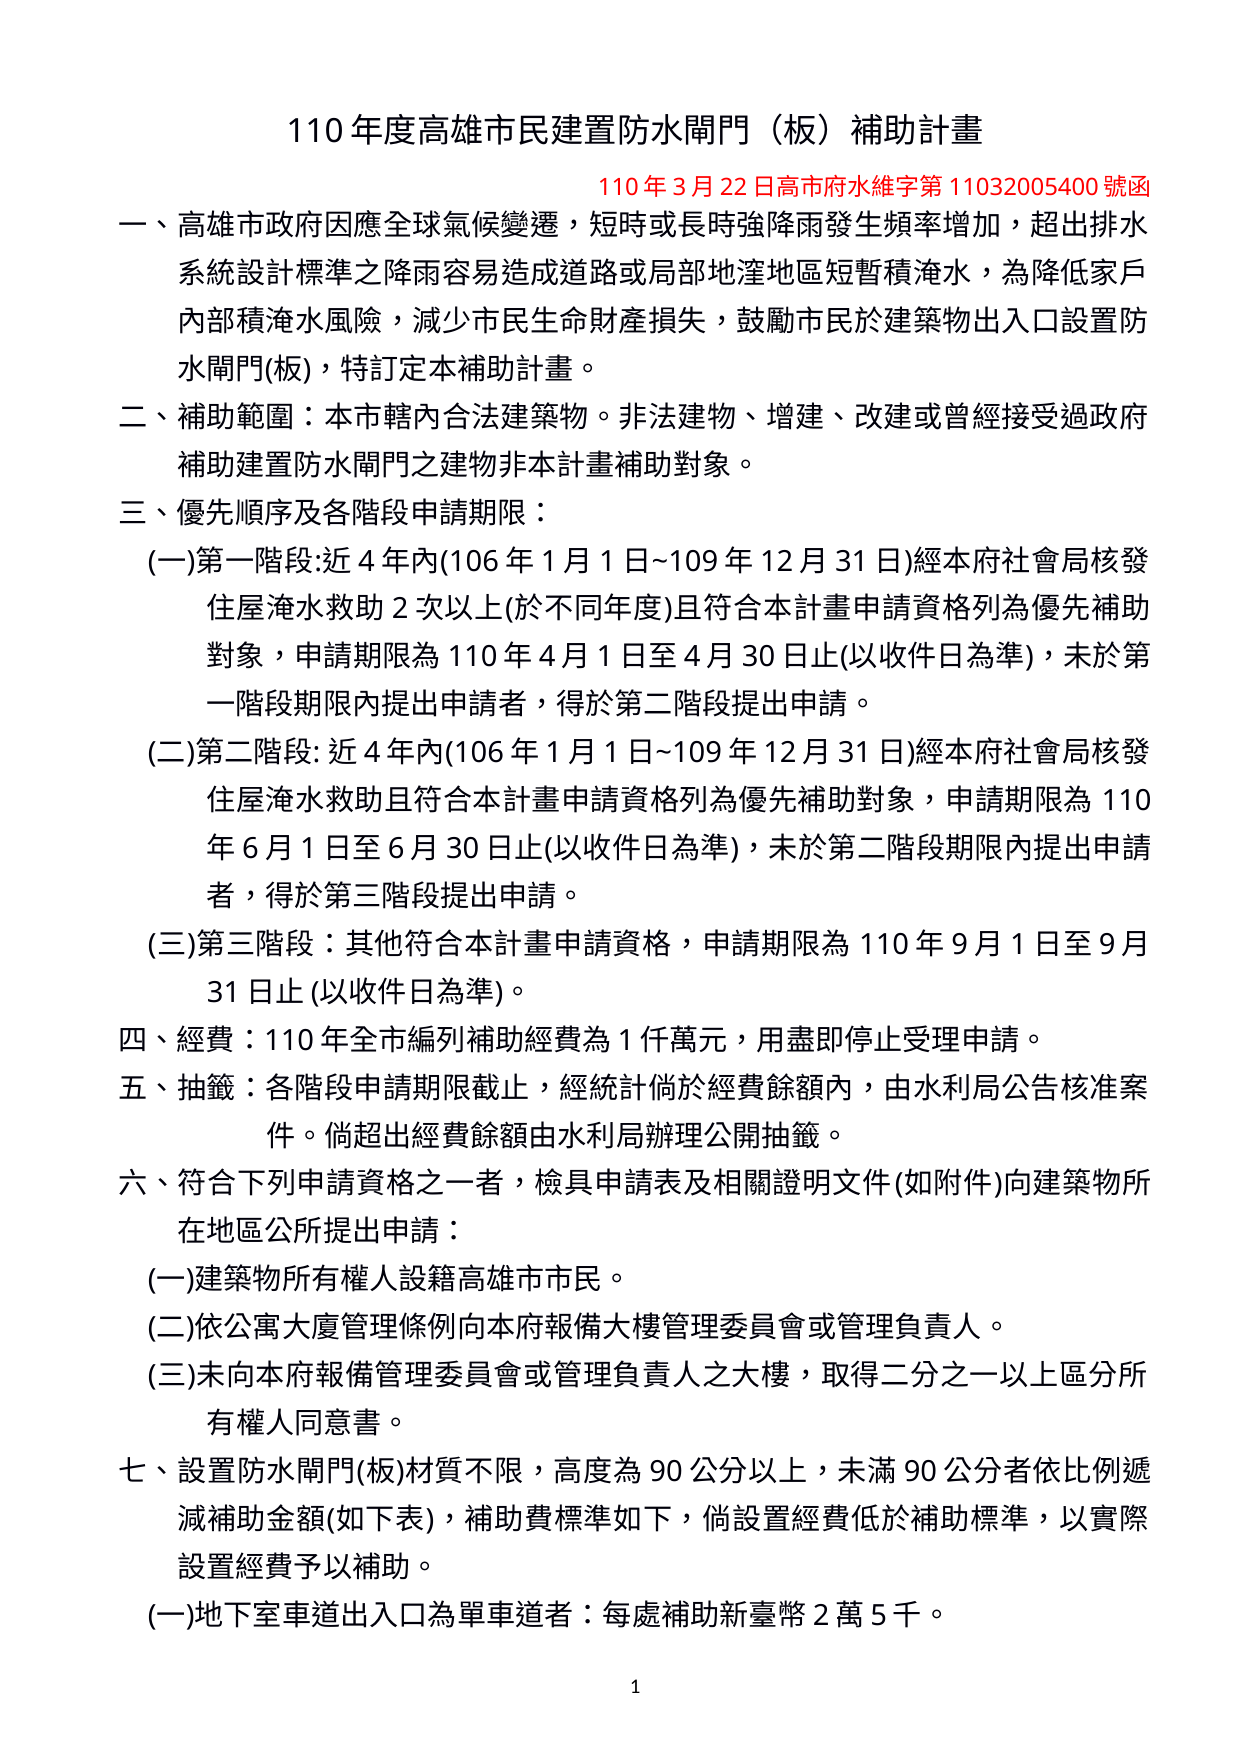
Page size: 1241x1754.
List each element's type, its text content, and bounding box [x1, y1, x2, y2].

text (二)第二階段: 近4年內(106年1月1日~109年12月31日)經本府社會局核發住屋淹水救助且符合本計畫申請資格列為優先補助對象，申請期限為110年6月1日至6月30日止(以收件日為準)，未於第二階段期限內提出申請者，得於第三階段提出申請。 [148, 724, 1152, 916]
text (一)地下室車道出入口為單車道者：每處補助新臺幣2萬5千。 [148, 1587, 1152, 1635]
text (三)第三階段：其他符合本計畫申請資格，申請期限為110年9月1日至9月31日止 (以收件日為準)。 [148, 916, 1152, 1012]
text 五、抽籤：各階段申請期限截止，經統計倘於經費餘額內，由水利局公告核准案件。倘超出經費餘額由水利局辦理公開抽籤。 [118, 1060, 1152, 1156]
text (二)依公寓大廈管理條例向本府報備大樓管理委員會或管理負責人。 [118, 1299, 1152, 1347]
text 110年3月22日高市府水維字第11032005400號函 [118, 160, 1152, 197]
text (一)第一階段:近4年內(106年1月1日~109年12月31日)經本府社會局核發住屋淹水救助2次以上(於不同年度)且符合本計畫申請資格列為優先補助對象，申請期限為110年4月1日至4月30日止(以收件日為準)，未於第一階段期限內提出申請者，得於第二階段提出申請。 [148, 533, 1152, 724]
text 三、優先順序及各階段申請期限： [118, 485, 1152, 533]
text (一)建築物所有權人設籍高雄市市民。 [118, 1251, 1152, 1299]
text 六、符合下列申請資格之一者，檢具申請表及相關證明文件(如附件)向建築物所 在地區公所提出申請： [118, 1156, 1152, 1251]
text 110年度高雄市民建置防水閘門（板）補助計畫 [118, 85, 1152, 160]
text 七、設置防水閘門(板)材質不限，高度為90公分以上，未滿90公分者依比例遞減補助金額(如下表)，補助費標準如下，倘設置經費低於補助標準，以實際設置經費予以補助。 [118, 1443, 1152, 1587]
text 二、補助範圍：本市轄內合法建築物。非法建物、增建、改建或曾經接受過政府補助建置防水閘門之建物非本計畫補助對象。 [118, 389, 1152, 485]
text (三)未向本府報備管理委員會或管理負責人之大樓，取得二分之一以上區分所有權人同意書。 [148, 1347, 1152, 1443]
text 四、經費：110年全市編列補助經費為1仟萬元，用盡即停止受理申請。 [118, 1012, 1152, 1060]
text 一、高雄市政府因應全球氣候變遷，短時或長時強降雨發生頻率增加，超出排水系統設計標準之降雨容易造成道路或局部地漥地區短暫積淹水，為降低家戶內部積淹水風險，減少市民生命財產損失，鼓勵市民於建築物出入口設置防水閘門(板)，特訂定本補助計畫。 [118, 197, 1152, 389]
